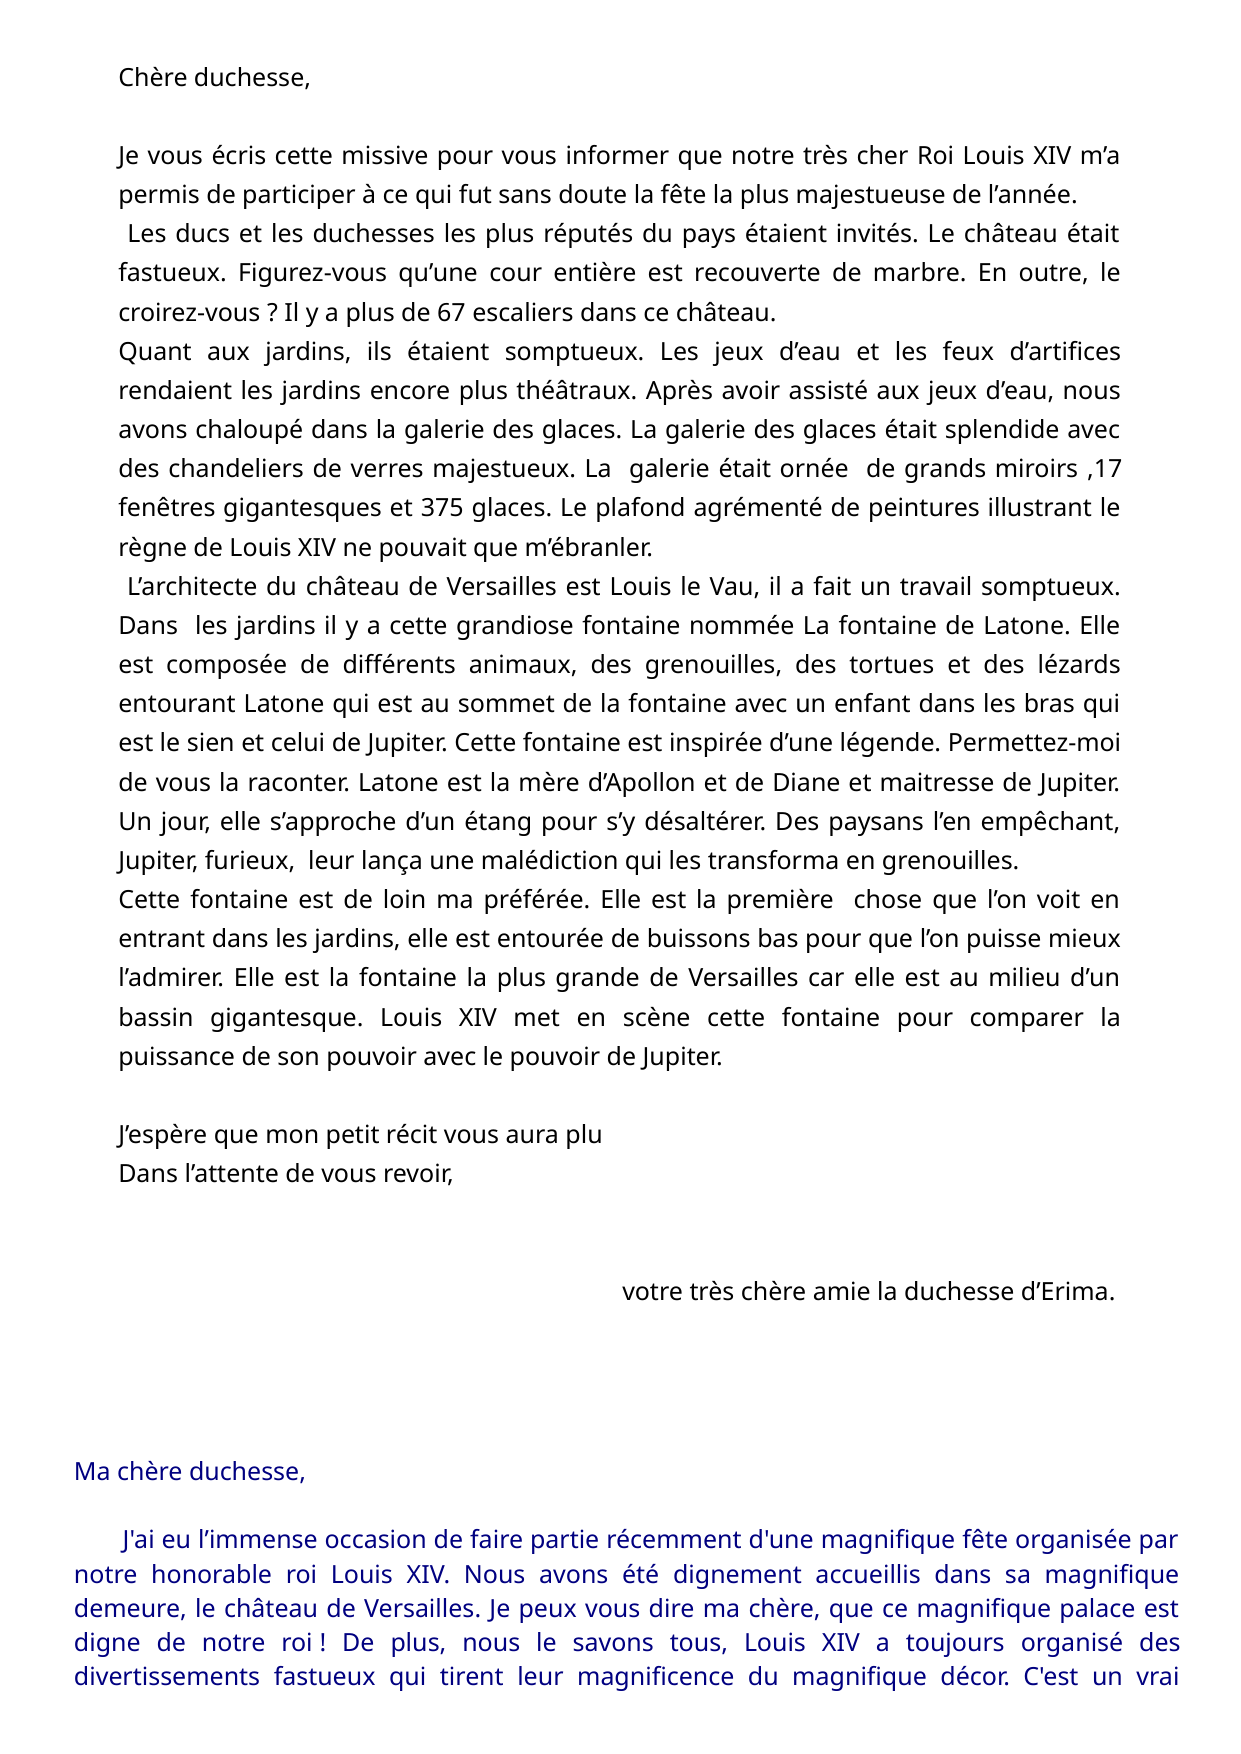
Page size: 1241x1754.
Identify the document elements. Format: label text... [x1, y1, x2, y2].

text Je vous écris cette missive pour vous informer que notre très cher Roi Louis XIV m’a permis de participer à ce qui fut sans doute la fête la plus majestueuse de l’année. [118, 137, 1122, 211]
text Ma chère duchesse, [74, 1454, 1181, 1488]
text J’espère que mon petit récit vous aura plu [118, 1117, 1122, 1151]
text Les ducs et les duchesses les plus réputés du pays étaient invités. Le château était fastueux. Figurez-vous qu’une cour entière est recouverte de marbre. En outre, le croirez-vous ? Il y a plus de 67 escaliers dans ce château. [118, 216, 1122, 328]
text Quant aux jardins, ils étaient somptueux. Les jeux d’eau et les feux d’artifices rendaient les jardins encore plus théâtraux. Après avoir assisté aux jeux d’eau, nous avons chaloupé dans la galerie des glaces. La galerie des glaces était splendide avec des chandeliers de verres majestueux. La galerie était ornée de grands miroirs ,17 fenêtres gigantesques et 375 glaces. Le plafond agrémenté de peintures illustrant le règne de Louis XIV ne pouvait que m’ébranler. [118, 333, 1122, 563]
text votre très chère amie la duchesse d’Erima. [118, 1273, 1122, 1307]
text L’architecte du château de Versailles est Louis le Vau, il a fait un travail somptueux. Dans les jardins il y a cette grandiose fontaine nommée La fontaine de Latone. Elle est composée de différents animaux, des grenouilles, des tortues et des lézards entourant Latone qui est au sommet de la fontaine avec un enfant dans les bras qui est le sien et celui de Jupiter. Cette fontaine est inspirée d’une légende. Permettez-moi de vous la raconter. Latone est la mère d’Apollon et de Diane et maitresse de Jupiter. Un jour, elle s’approche d’un étang pour s’y désaltérer. Des paysans l’en empêchant, Jupiter, furieux, leur lança une malédiction qui les transforma en grenouilles. [118, 568, 1122, 877]
text Dans l’attente de vous revoir, [118, 1156, 1122, 1190]
text Chère duchesse, [118, 59, 1122, 93]
text Cette fontaine est de loin ma préférée. Elle est la première chose que l’on voit en entrant dans les jardins, elle est entourée de buissons bas pour que l’on puisse mieux l’admirer. Elle est la fontaine la plus grande de Versailles car elle est au milieu d’un bassin gigantesque. Louis XIV met en scène cette fontaine pour comparer la puissance de son pouvoir avec le pouvoir de Jupiter. [118, 882, 1122, 1072]
text J'ai eu l’immense occasion de faire partie récemment d'une magnifique fête organisée par notre honorable roi Louis XIV. Nous avons été dignement accueillis dans sa magnifique demeure, le château de Versailles. Je peux vous dire ma chère, que ce magnifique palace est digne de notre roi ! De plus, nous le savons tous, Louis XIV a toujours organisé des divertissements fastueux qui tirent leur magnificence du magnifique décor. C'est un vrai [74, 1522, 1181, 1692]
